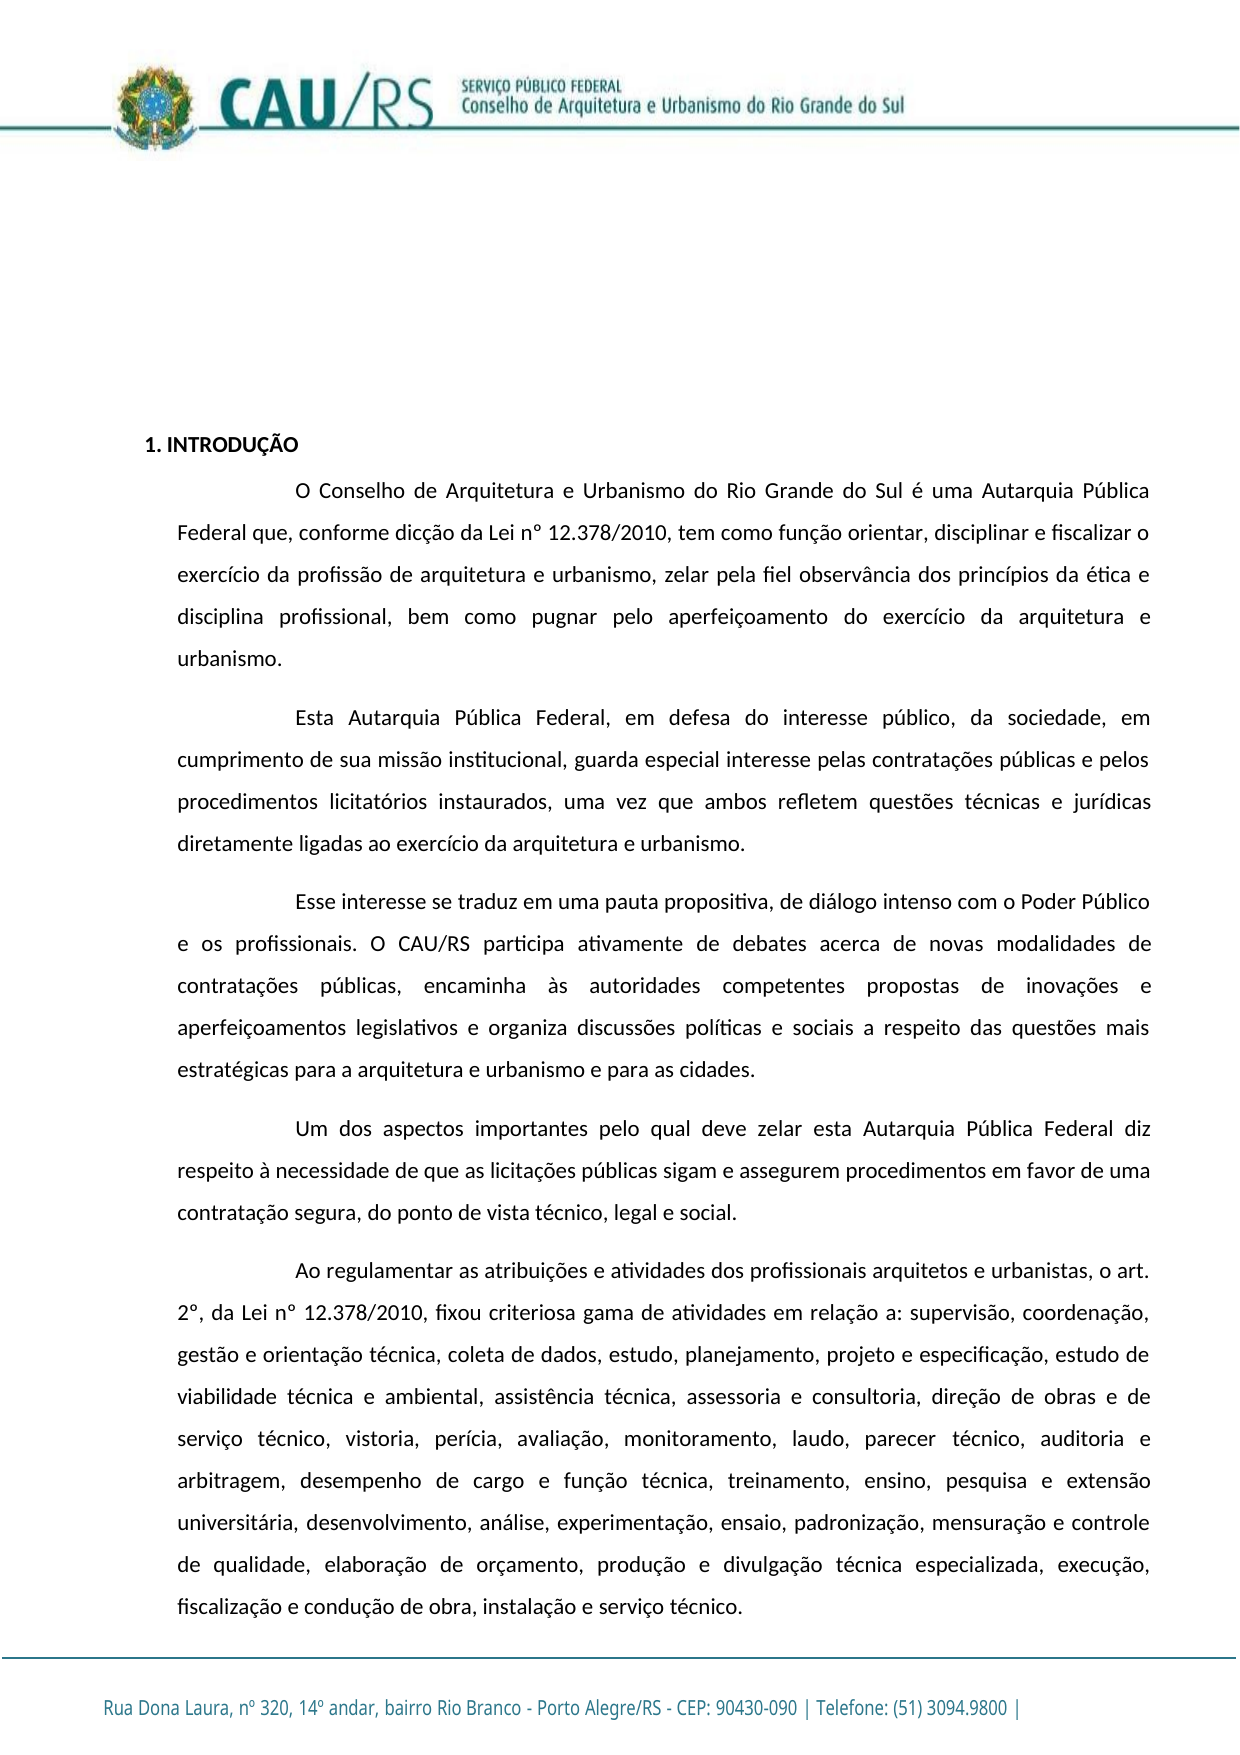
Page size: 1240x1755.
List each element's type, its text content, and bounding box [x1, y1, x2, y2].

text Esta Autarquia Pública Federal, em defesa do interesse público, da sociedade, em cumprimento de sua missão institucional, guarda especial interesse pelas contratações públicas e pelos procedimentos licitatórios instaurados, uma vez que ambos refletem questões técnicas e jurídicas diretamente ligadas ao exercício da arquitetura e urbanismo. [177, 703, 1151, 857]
text Um dos aspectos importantes pelo qual deve zelar esta Autarquia Pública Federal diz respeito à necessidade de que as licitações públicas sigam e assegurem procedimentos em favor de uma contratação segura, do ponto de vista técnico, legal e social. [177, 1114, 1152, 1226]
list INTRODUÇÃO [144, 430, 1162, 458]
text O Conselho de Arquitetura e Urbanismo do Rio Grande do Sul é uma Autarquia Pública Federal que, conforme dicção da Lei nº 12.378/2010, tem como função orientar, disciplinar e fiscalizar o exercício da profissão de arquitetura e urbanismo, zelar pela fiel observância dos princípios da ética e disciplina profissional, bem como pugnar pelo aperfeiçoamento do exercício da arquitetura e urbanismo. [177, 476, 1151, 672]
text Ao regulamentar as atribuições e atividades dos profissionais arquitetos e urbanistas, o art. 2º, da Lei nº 12.378/2010, fixou criteriosa gama de atividades em relação a: supervisão, coordenação, gestão e orientação técnica, coleta de dados, estudo, planejamento, projeto e especificação, estudo de viabilidade técnica e ambiental, assistência técnica, assessoria e consultoria, direção de obras e de serviço técnico, vistoria, perícia, avaliação, monitoramento, laudo, parecer técnico, auditoria e arbitragem, desempenho de cargo e função técnica, treinamento, ensino, pesquisa e extensão universitária, desenvolvimento, análise, experimentação, ensaio, padronização, mensuração e controle de qualidade, elaboração de orçamento, produção e divulgação técnica especializada, execução, fiscalização e condução de obra, instalação e serviço técnico. [177, 1256, 1151, 1620]
text Esse interesse se traduz em uma pauta propositiva, de diálogo intenso com o Poder Público e os profissionais. O CAU/RS participa ativamente de debates acerca de novas modalidades de contratações públicas, encaminha às autoridades competentes propostas de inovações e aperfeiçoamentos legislativos e organiza discussões políticas e sociais a respeito das questões mais estratégicas para a arquitetura e urbanismo e para as cidades. [177, 887, 1152, 1083]
